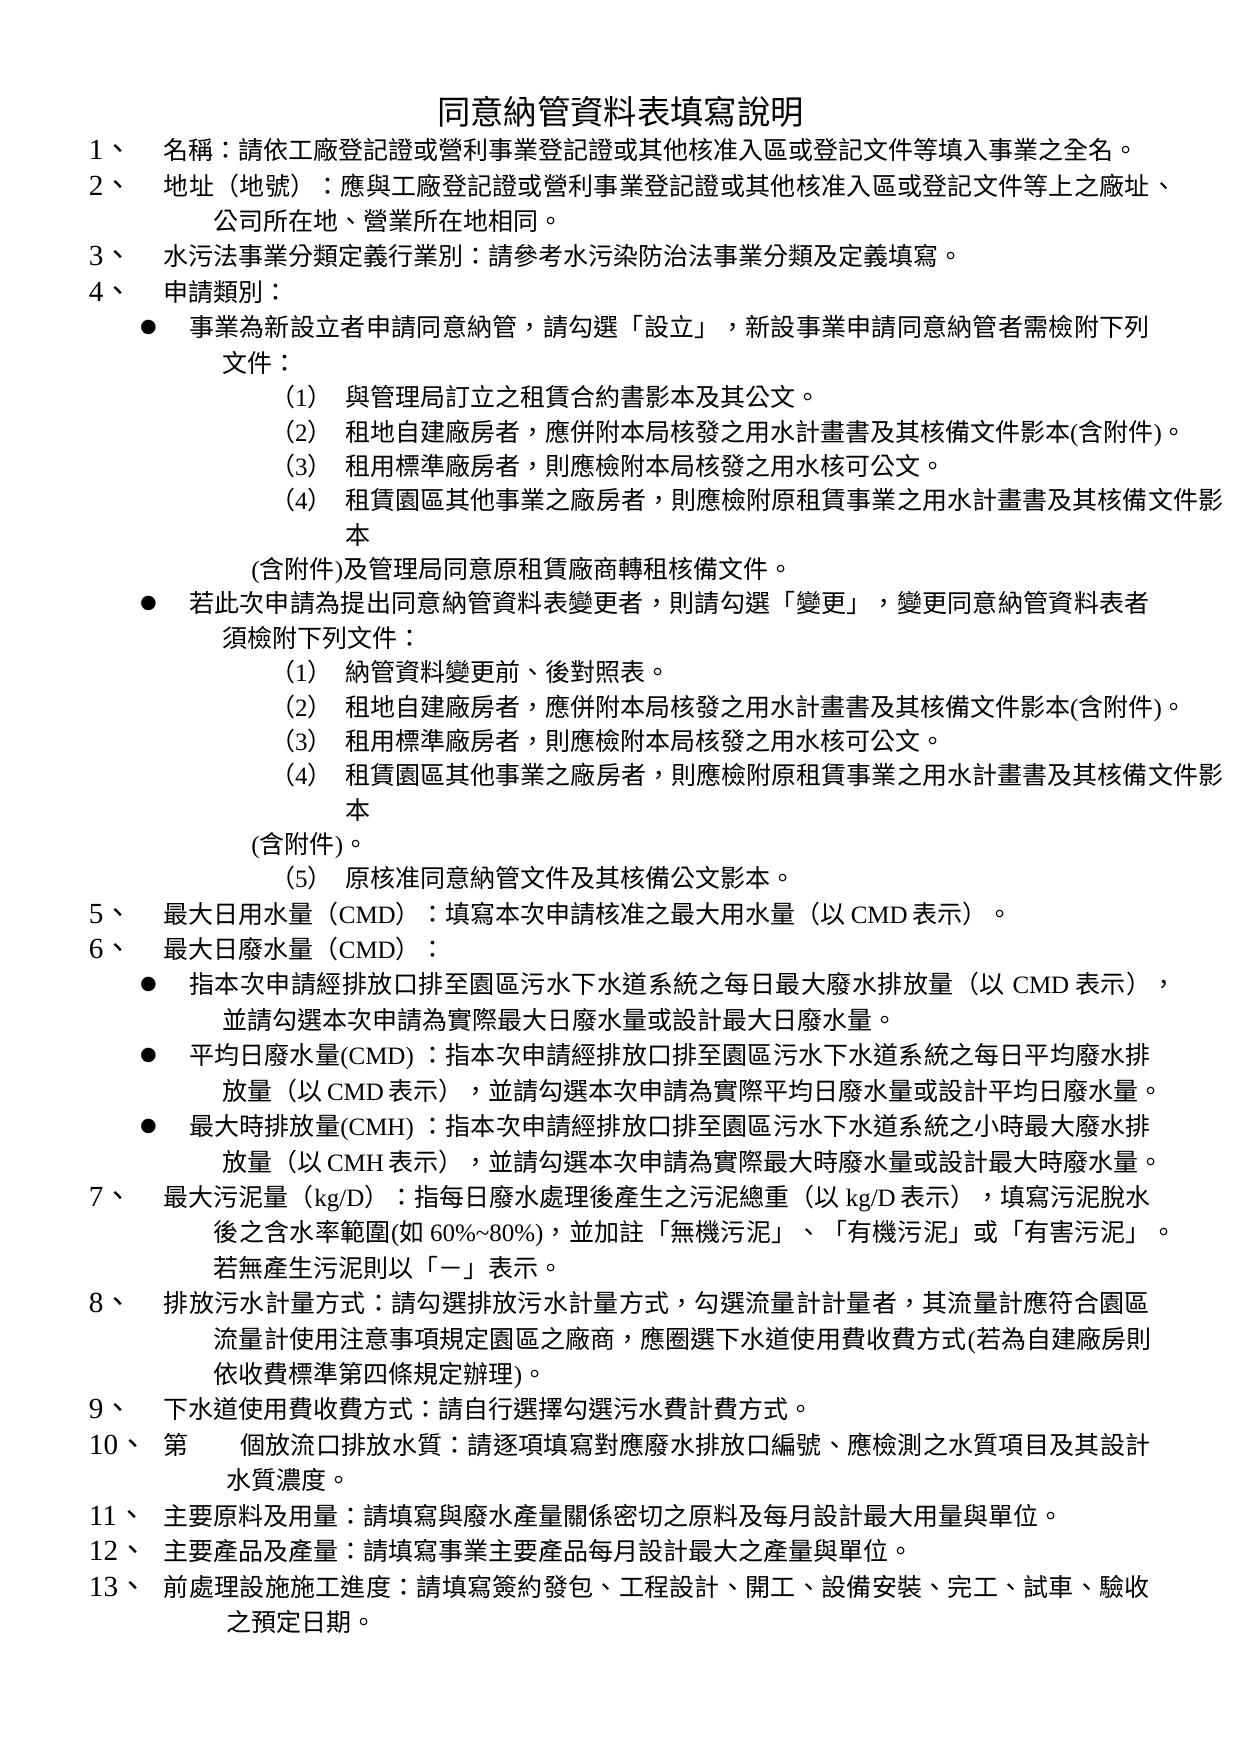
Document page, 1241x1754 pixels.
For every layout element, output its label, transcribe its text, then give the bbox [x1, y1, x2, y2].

list 最大時排放量(CMH) ：指本次申請經排放口排至園區污水下水道系統之小時最大廢水排放量（以CMH表示），並請勾選本次申請為實際最大時廢水量或設計最大時廢水量。 [139, 1107, 1152, 1178]
list 指本次申請經排放口排至園區污水下水道系統之每日最大廢水排放量（以CMD表示），並請勾選本次申請為實際最大日廢水量或設計最大日廢水量。 [139, 966, 1152, 1036]
text (含附件)。 [251, 826, 1227, 860]
list 納管資料變更前、後對照表。 [270, 654, 1227, 688]
list 最大日廢水量（CMD）： [89, 930, 1152, 966]
list 前處理設施施工進度：請填寫簽約發包、工程設計、開工、設備安裝、完工、試車、驗收之預定日期。 [89, 1568, 1152, 1638]
list 水污法事業分類定義行業別：請參考水污染防治法事業分類及定義填寫。 [89, 237, 1152, 273]
list 地址（地號）：應與工廠登記證或營利事業登記證或其他核准入區或登記文件等上之廠址、公司所在地、營業所在地相同。 [89, 167, 1152, 237]
list 主要原料及用量：請填寫與廢水產量關係密切之原料及每月設計最大用量與單位。 [89, 1497, 1152, 1532]
list 最大污泥量（kg/D）：指每日廢水處理後產生之污泥總重（以kg/D表示），填寫污泥脫水後之含水率範圍(如60%~80%)，並加註「無機污泥」、「有機污泥」或「有害污泥」。若無產生污泥則以「－」表示。 [89, 1178, 1152, 1284]
list 事業為新設立者申請同意納管，請勾選「設立」，新設事業申請同意納管者需檢附下列文件： [139, 308, 1152, 379]
list 租地自建廠房者，應併附本局核發之用水計畫書及其核備文件影本(含附件)。 [270, 688, 1227, 723]
list 下水道使用費收費方式：請自行選擇勾選污水費計費方式。 [89, 1391, 1152, 1426]
list 租用標準廠房者，則應檢附本局核發之用水核可公文。 [270, 448, 1227, 482]
list 平均日廢水量(CMD) ：指本次申請經排放口排至園區污水下水道系統之每日平均廢水排放量（以CMD表示），並請勾選本次申請為實際平均日廢水量或設計平均日廢水量。 [139, 1036, 1152, 1107]
list 排放污水計量方式：請勾選排放污水計量方式，勾選流量計計量者，其流量計應符合園區流量計使用注意事項規定園區之廠商，應圈選下水道使用費收費方式(若為自建廠房則依收費標準第四條規定辦理)。 [89, 1284, 1152, 1391]
list 與管理局訂立之租賃合約書影本及其公文。 [270, 379, 1227, 413]
list 租地自建廠房者，應併附本局核發之用水計畫書及其核備文件影本(含附件)。 [270, 413, 1227, 448]
list 第 個放流口排放水質：請逐項填寫對應廢水排放口編號、應檢測之水質項目及其設計水質濃度。 [89, 1426, 1152, 1497]
list 名稱：請依工廠登記證或營利事業登記證或其他核准入區或登記文件等填入事業之全名。 [89, 131, 1152, 167]
list 租賃園區其他事業之廠房者，則應檢附原租賃事業之用水計畫書及其核備文件影本 [270, 482, 1227, 551]
list 原核准同意納管文件及其核備公文影本。 [270, 860, 1227, 895]
list 租用標準廠房者，則應檢附本局核發之用水核可公文。 [270, 723, 1227, 757]
list 主要產品及產量：請填寫事業主要產品每月設計最大之產量與單位。 [89, 1532, 1152, 1568]
list 租賃園區其他事業之廠房者，則應檢附原租賃事業之用水計畫書及其核備文件影本 [270, 757, 1227, 826]
text 同意納管資料表填寫說明 [14, 96, 1227, 131]
text (含附件)及管理局同意原租賃廠商轉租核備文件。 [251, 551, 1227, 585]
list 申請類別： [89, 273, 1152, 308]
list 若此次申請為提出同意納管資料表變更者，則請勾選「變更」，變更同意納管資料表者須檢附下列文件： [139, 585, 1152, 654]
list 最大日用水量（CMD）：填寫本次申請核准之最大用水量（以CMD表示）。 [89, 895, 1152, 930]
